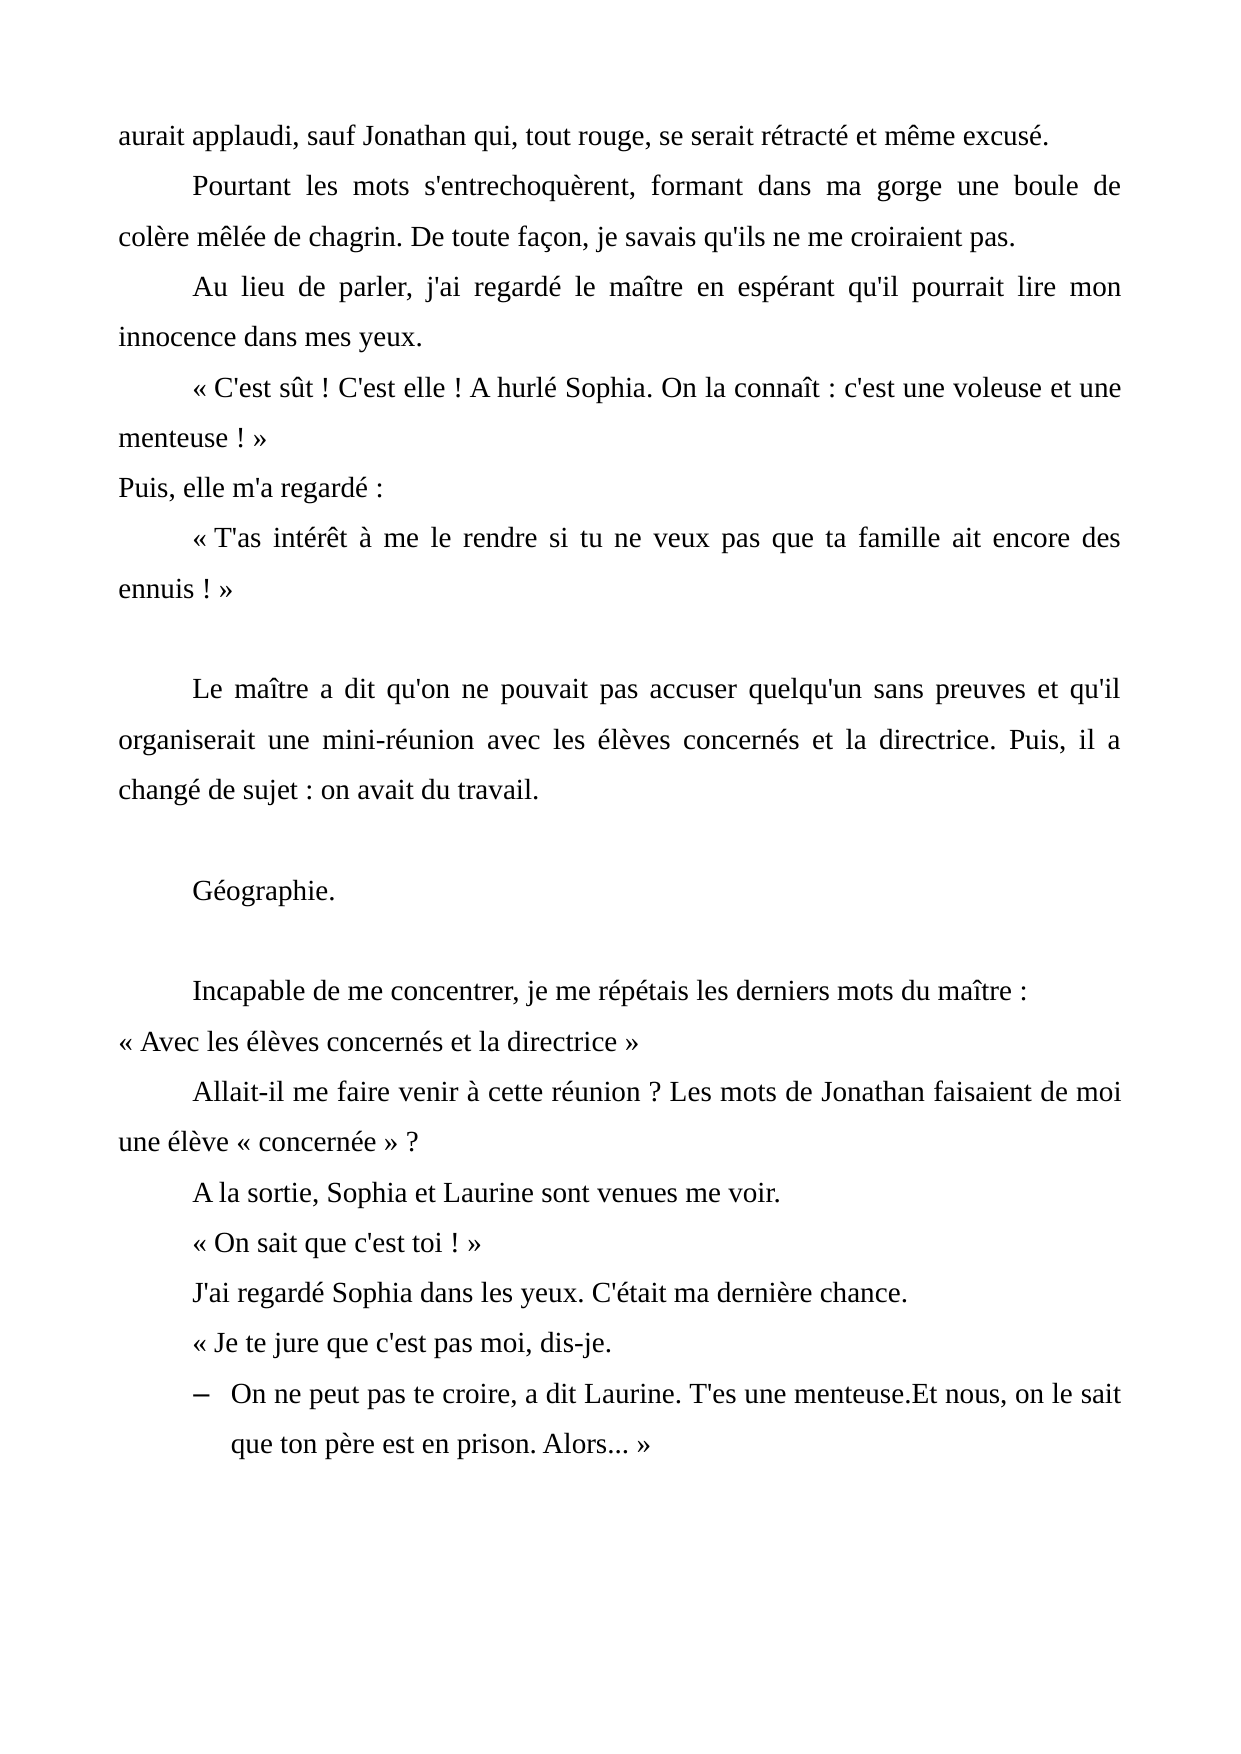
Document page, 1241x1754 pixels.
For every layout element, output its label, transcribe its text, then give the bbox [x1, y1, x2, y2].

text Puis, elle m'a regardé : [118, 470, 1122, 504]
text « Je te jure que c'est pas moi, dis-je. [118, 1326, 1122, 1359]
text Au lieu de parler, j'ai regardé le maître en espérant qu'il pourrait lire mon innocence dans mes yeux. [118, 269, 1122, 353]
text Allait-il me faire venir à cette réunion ? Les mots de Jonathan faisaient de moi une élève « concernée » ? [118, 1074, 1122, 1158]
text « T'as intérêt à me le rendre si tu ne veux pas que ta famille ait encore des ennuis ! » [118, 521, 1122, 604]
list On ne peut pas te croire, a dit Laurine. T'es une menteuse.Et nous, on le sait que ton père est en prison. Alors... » [193, 1376, 1122, 1460]
text « Avec les élèves concernés et la directrice » [118, 1024, 1122, 1057]
text aurait applaudi, sauf Jonathan qui, tout rouge, se serait rétracté et même excusé. [118, 118, 1122, 152]
text « On sait que c'est toi ! » [118, 1225, 1122, 1258]
text Pourtant les mots s'entrechoquèrent, formant dans ma gorge une boule de colère mêlée de chagrin. De toute façon, je savais qu'ils ne me croiraient pas. [118, 168, 1122, 252]
text Le maître a dit qu'on ne pouvait pas accuser quelqu'un sans preuves et qu'il organiserait une mini-réunion avec les élèves concernés et la directrice. Puis, il a changé de sujet : on avait du travail. [118, 672, 1122, 806]
text J'ai regardé Sophia dans les yeux. C'était ma dernière chance. [118, 1275, 1122, 1309]
text Incapable de me concentrer, je me répétais les derniers mots du maître : [118, 973, 1122, 1007]
text Géographie. [118, 873, 1122, 906]
text « C'est sût ! C'est elle ! A hurlé Sophia. On la connaît : c'est une voleuse et une menteuse ! » [118, 370, 1122, 453]
text A la sortie, Sophia et Laurine sont venues me voir. [118, 1175, 1122, 1208]
